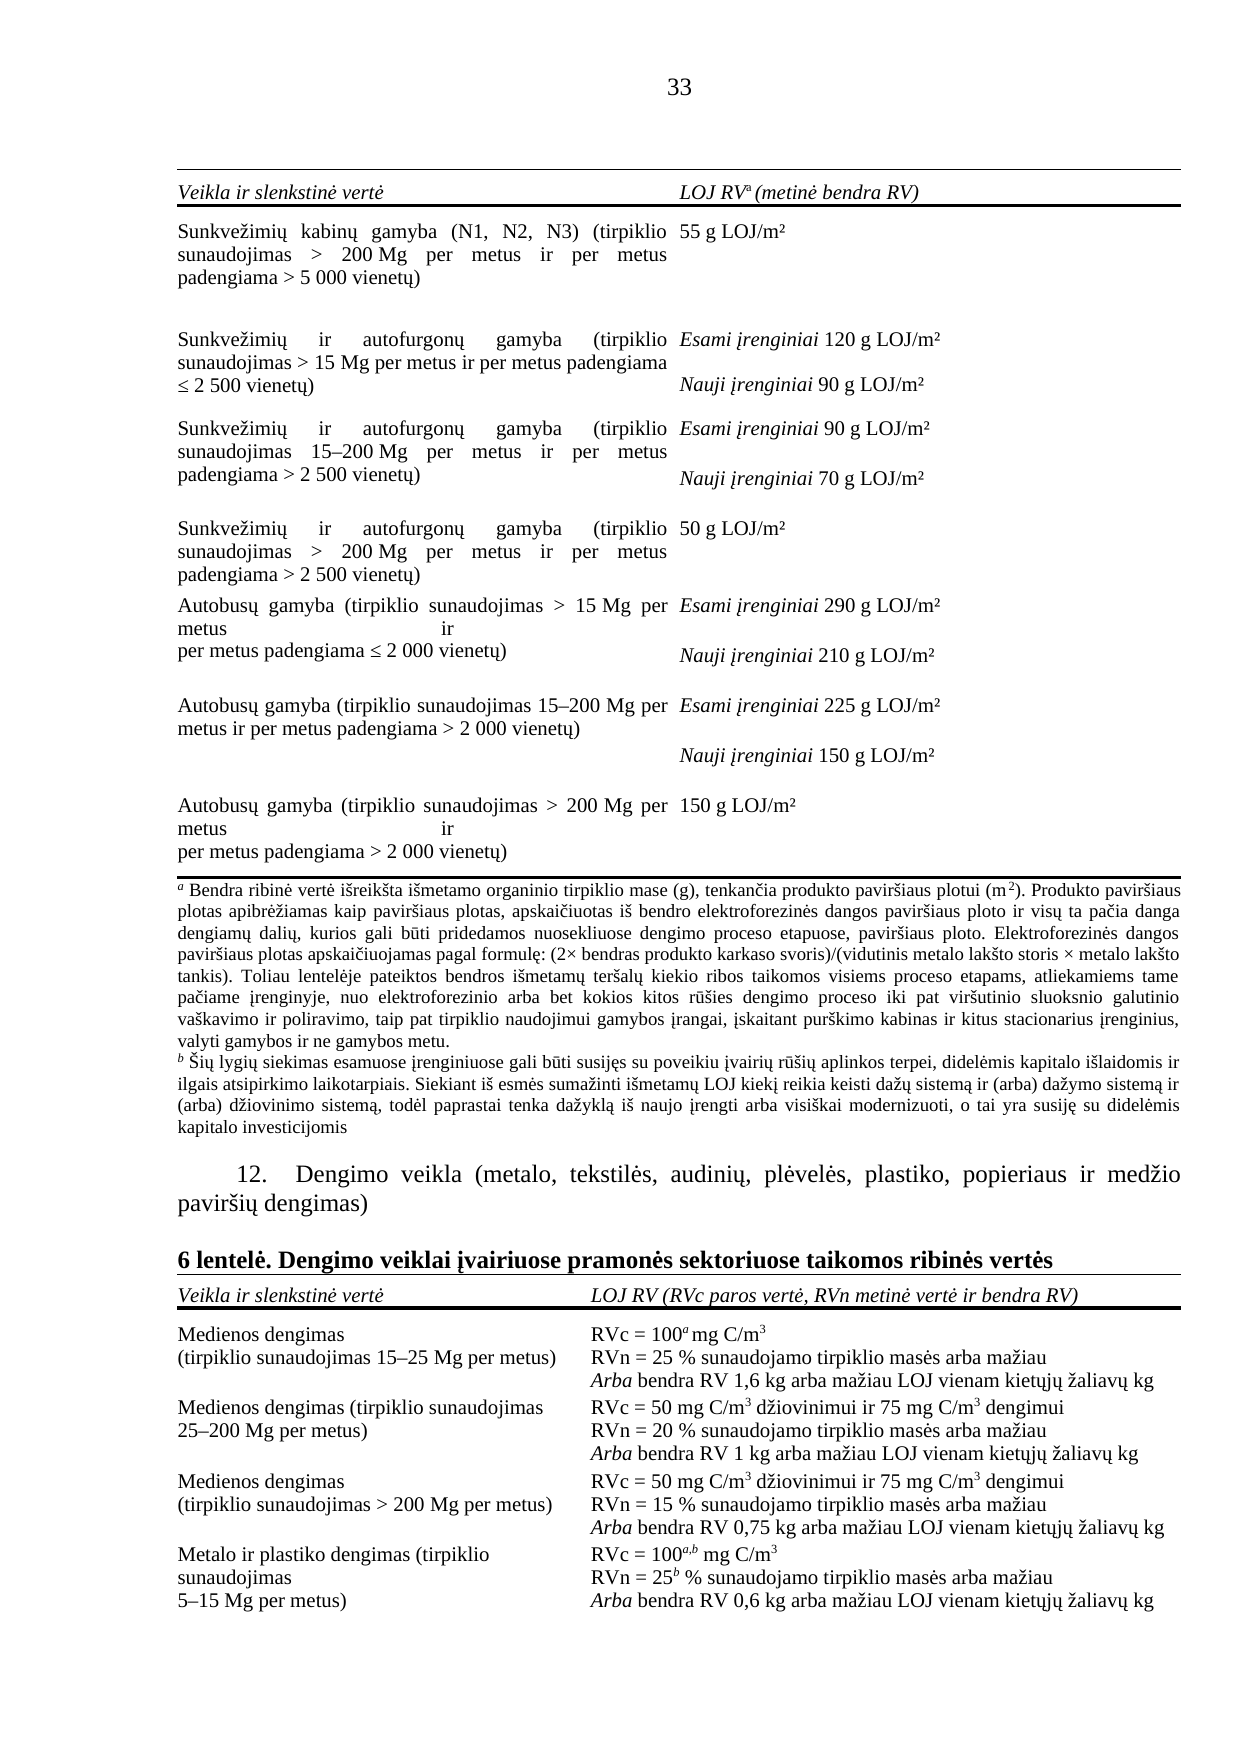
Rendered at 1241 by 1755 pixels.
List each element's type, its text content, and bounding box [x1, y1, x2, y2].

table_cell Autobusų gamyba (tirpiklio sunaudojimas > 15 Mg per metus ir per metus padengiama ≤ 2 000 vienetų) [177, 589, 679, 689]
table_cell Nauji įrenginiai 150 g LOJ/m² [679, 740, 1181, 790]
text 12. Dengimo veikla (metalo, tekstilės, audinių, plėvelės, plastiko, popieriaus ir medžio paviršių dengimas) [177, 1159, 1181, 1216]
table_cell RVc = 50 mg C/m3 džiovinimui ir 75 mg C/m3 dengimui RVn = 20 % sunaudojamo tirpiklio masės arba mažiau Arba bendra RV 1 kg arba mažiau LOJ vienam kietųjų žaliavų kg [591, 1392, 1181, 1465]
table_cell Medienos dengimas (tirpiklio sunaudojimas > 200 Mg per metus) [177, 1465, 591, 1539]
table_cell [177, 207, 679, 215]
table_cell Esami įrenginiai 90 g LOJ/m² [679, 412, 1181, 462]
table_cell Metalo ir plastiko dengimas (tirpiklio sunaudojimas 5–15 Mg per metus) [177, 1539, 591, 1612]
table_cell Nauji įrenginiai 90 g LOJ/m² [679, 368, 1181, 412]
table_cell 55 g LOJ/m² [679, 215, 1181, 323]
table_cell [177, 1310, 591, 1318]
table_cell 50 g LOJ/m² [679, 513, 1181, 589]
table_cell Esami įrenginiai 225 g LOJ/m² [679, 689, 1181, 739]
table_cell 150 g LOJ/m² [679, 790, 1181, 876]
table_cell RVc = 100a,b mg C/m3 RVn = 25b % sunaudojamo tirpiklio masės arba mažiau Arba bendra RV 0,6 kg arba mažiau LOJ vienam kietųjų žaliavų kg [591, 1539, 1181, 1612]
table_cell RVc = 100a mg C/m3 RVn = 25 % sunaudojamo tirpiklio masės arba mažiau Arba bendra RV 1,6 kg arba mažiau LOJ vienam kietųjų žaliavų kg [591, 1318, 1181, 1392]
text b Šių lygių siekimas esamuose įrenginiuose gali būti susijęs su poveikiu įvairių rūšių aplinkos terpei, didelėmis kapitalo išlaidomis ir ilgais atsipirkimo laikotarpiais. Siekiant iš esmės sumažinti išmetamų LOJ kiekį reikia keisti dažų sistemą ir (arba) dažymo sistemą ir (arba) džiovinimo sistemą, todėl paprastai tenka dažyklą iš naujo įrengti arba visiškai modernizuoti, o tai yra susiję su didelėmis kapitalo investicijomis [177, 1051, 1181, 1137]
text 6 lentelė. Dengimo veiklai įvairiuose pramonės sektoriuose taikomos ribinės vertės [177, 1245, 1181, 1274]
table_cell Sunkvežimių ir autofurgonų gamyba (tirpiklio sunaudojimas > 200 Mg per metus ir per metus padengiama > 2 500 vienetų) [177, 513, 679, 589]
table_cell Sunkvežimių ir autofurgonų gamyba (tirpiklio sunaudojimas 15–200 Mg per metus ir per metus padengiama > 2 500 vienetų) [177, 412, 679, 512]
table_cell [591, 1310, 1181, 1318]
table_cell Esami įrenginiai 120 g LOJ/m² [679, 324, 1181, 368]
table_cell Autobusų gamyba (tirpiklio sunaudojimas > 200 Mg per metus ir per metus padengiama > 2 000 vienetų) [177, 790, 679, 876]
table_header LOJ RVa (metinė bendra RV) [679, 170, 1181, 203]
table_cell Medienos dengimas (tirpiklio sunaudojimas 15–25 Mg per metus) [177, 1318, 591, 1392]
table_cell Medienos dengimas (tirpiklio sunaudojimas 25–200 Mg per metus) [177, 1392, 591, 1465]
table_cell Esami įrenginiai 290 g LOJ/m² [679, 589, 1181, 639]
table_header Veikla ir slenkstinė vertė [177, 170, 679, 203]
table_cell [679, 207, 1181, 215]
table_cell Sunkvežimių kabinų gamyba (N1, N2, N3) (tirpiklio sunaudojimas > 200 Mg per metus ir per metus padengiama > 5 000 vienetų) [177, 215, 679, 323]
table_cell Autobusų gamyba (tirpiklio sunaudojimas 15–200 Mg per metus ir per metus padengiama > 2 000 vienetų) [177, 689, 679, 790]
table_cell Nauji įrenginiai 210 g LOJ/m² [679, 639, 1181, 689]
table_header Veikla ir slenkstinė vertė [177, 1275, 591, 1306]
table_cell RVc = 50 mg C/m3 džiovinimui ir 75 mg C/m3 dengimui RVn = 15 % sunaudojamo tirpiklio masės arba mažiau Arba bendra RV 0,75 kg arba mažiau LOJ vienam kietųjų žaliavų kg [591, 1465, 1181, 1539]
text a Bendra ribinė vertė išreikšta išmetamo organinio tirpiklio mase (g), tenkančia produkto paviršiaus plotui (m2). Produkto paviršiaus plotas apibrėžiamas kaip paviršiaus plotas, apskaičiuotas iš bendro elektroforezinės dangos paviršiaus ploto ir visų ta pačia danga dengiamų dalių, kurios gali būti pridedamos nuosekliuose dengimo proceso etapuose, paviršiaus ploto. Elektroforezinės dangos paviršiaus plotas apskaičiuojamas pagal formulę: (2× bendras produkto karkaso svoris)/(vidutinis metalo lakšto storis × metalo lakšto tankis). Toliau lentelėje pateiktos bendros išmetamų teršalų kiekio ribos taikomos visiems proceso etapams, atliekamiems tame pačiame įrenginyje, nuo elektroforezinio arba bet kokios kitos rūšies dengimo proceso iki pat viršutinio sluoksnio galutinio vaškavimo ir poliravimo, taip pat tirpiklio naudojimui gamybos įrangai, įskaitant purškimo kabinas ir kitus stacionarius įrenginius, valyti gamybos ir ne gamybos metu. [177, 879, 1181, 1051]
table_cell Sunkvežimių ir autofurgonų gamyba (tirpiklio sunaudojimas > 15 Mg per metus ir per metus padengiama ≤ 2 500 vienetų) [177, 324, 679, 412]
table_header LOJ RV (RVc paros vertė, RVn metinė vertė ir bendra RV) [591, 1275, 1181, 1306]
table_cell Nauji įrenginiai 70 g LOJ/m² [679, 462, 1181, 512]
